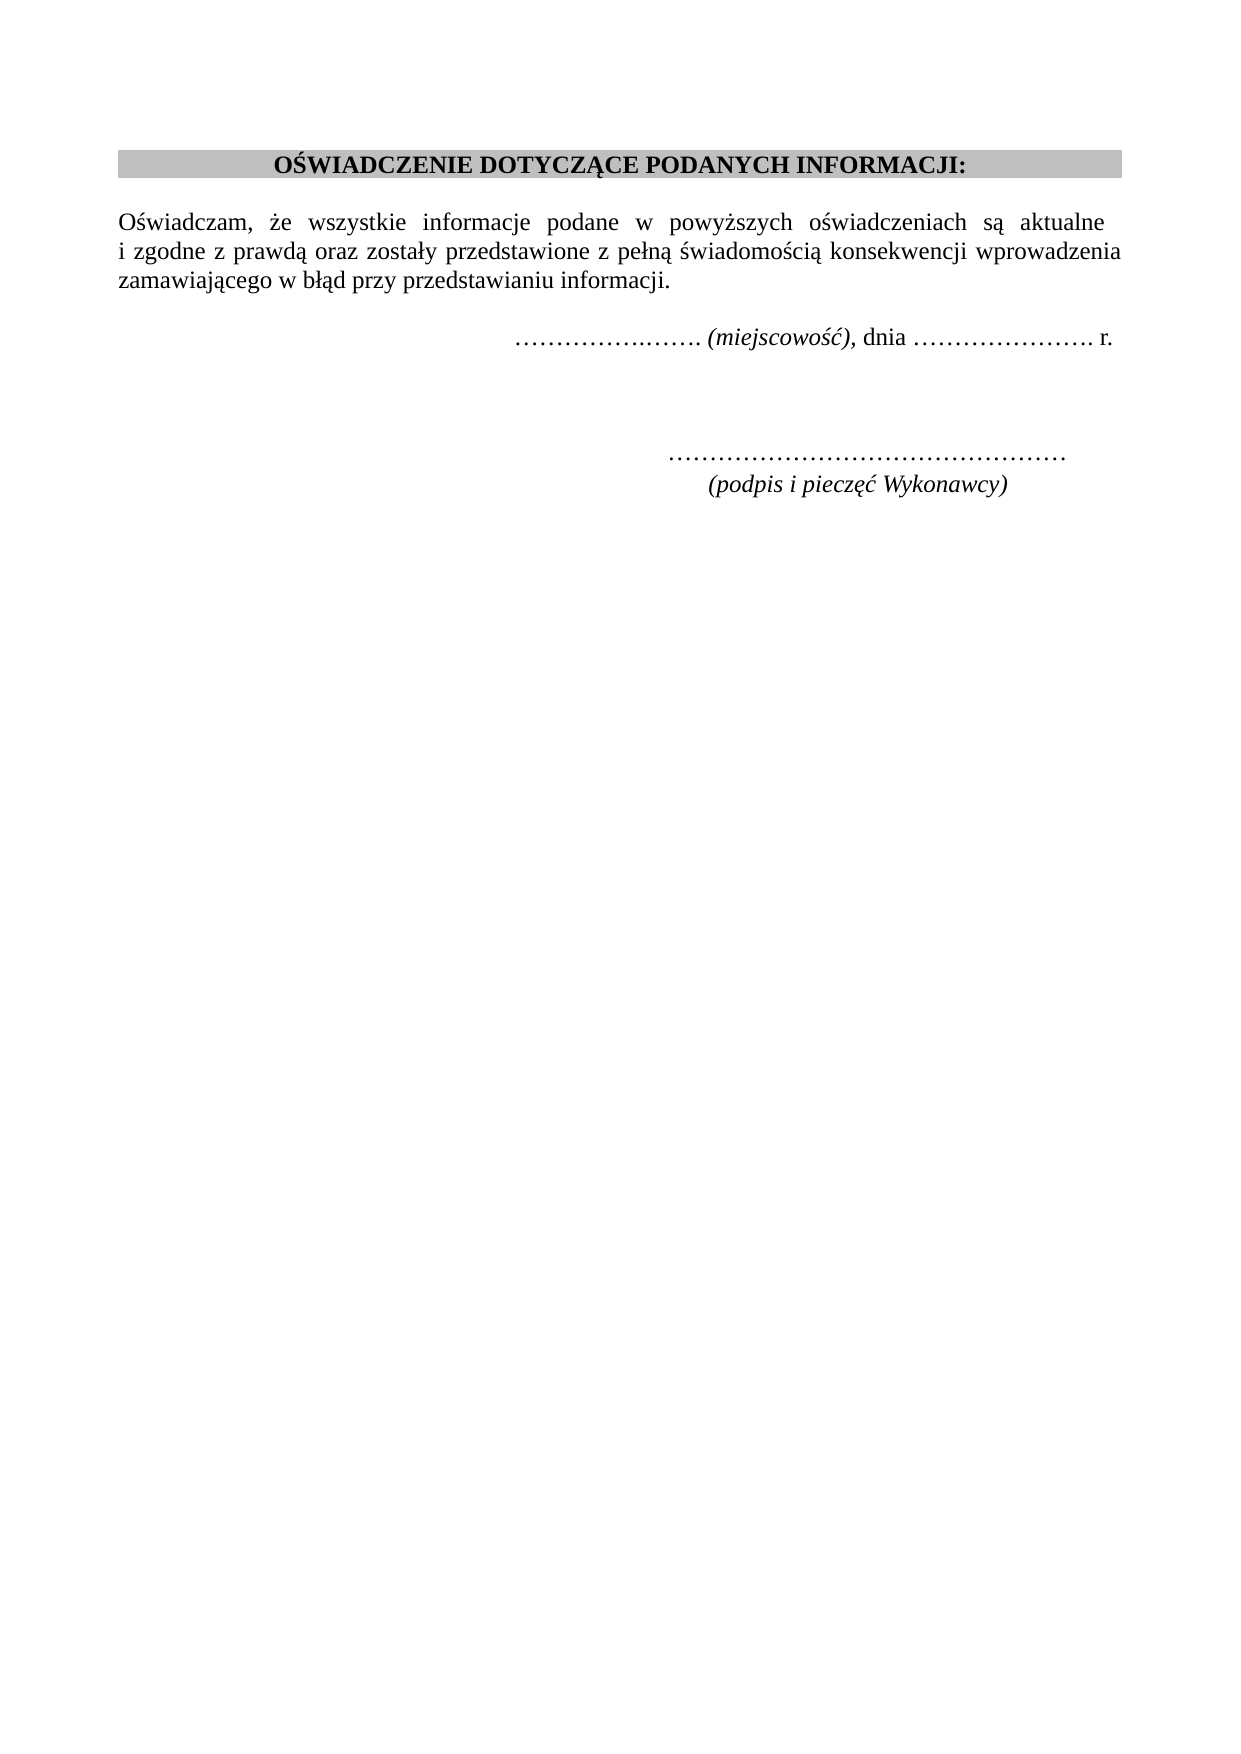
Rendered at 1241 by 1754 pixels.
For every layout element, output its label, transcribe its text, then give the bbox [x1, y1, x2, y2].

text …………….……. (miejscowość), dnia …………………. r. [118, 322, 1122, 351]
text Oświadczam, że wszystkie informacje podane w powyższych oświadczeniach są aktualne i zgodne z prawdą oraz zostały przedstawione z pełną świadomością konsekwencji wprowadzenia zamawiającego w błąd przy przedstawianiu informacji. [118, 207, 1122, 293]
text OŚWIADCZENIE DOTYCZĄCE PODANYCH INFORMACJI: [118, 150, 1122, 178]
text (podpis i pieczęć Wykonawcy) [708, 469, 1122, 498]
text ………………………………………… [118, 380, 1122, 466]
